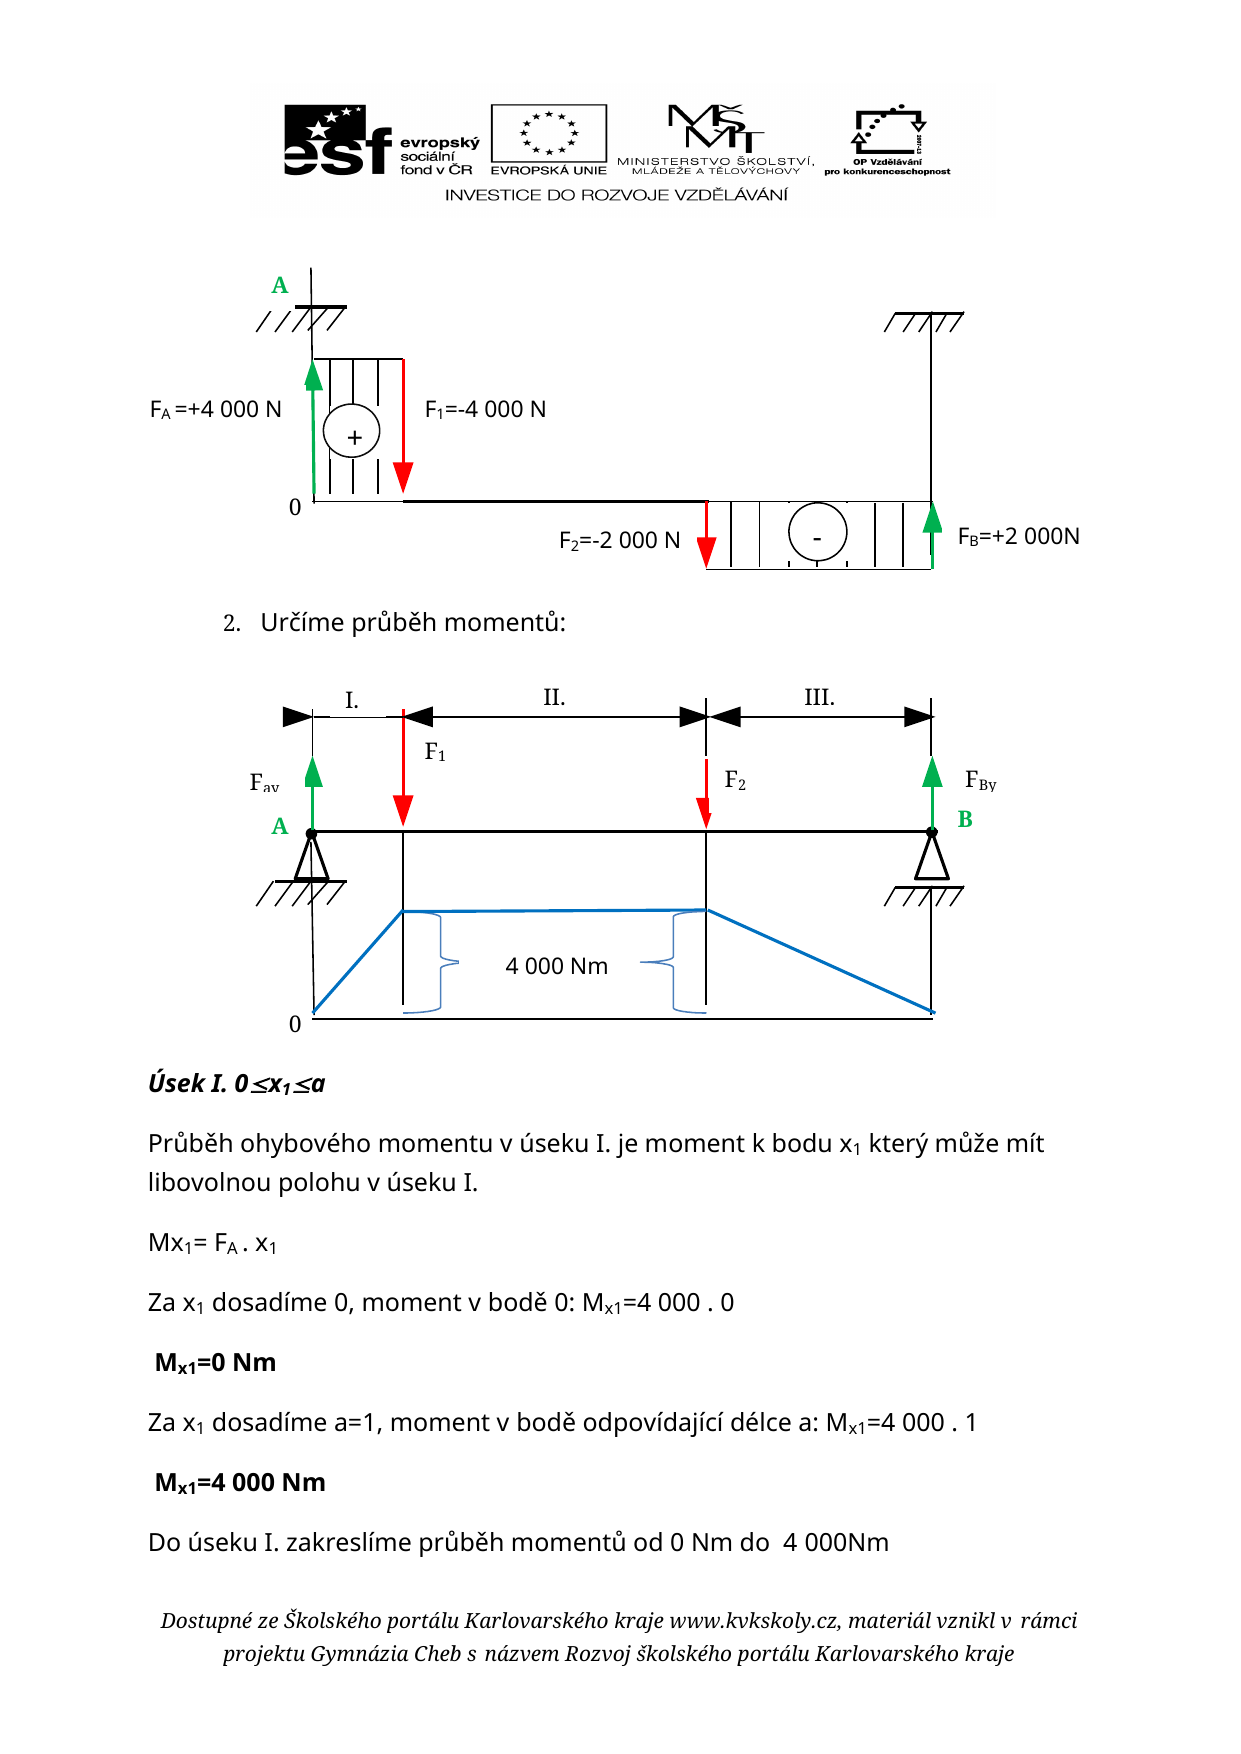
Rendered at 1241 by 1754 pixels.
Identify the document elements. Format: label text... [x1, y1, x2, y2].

list Určíme průběh momentů: [223, 605, 1093, 639]
text B [957, 803, 962, 834]
text Mx1= FA . x1 [148, 1225, 1093, 1259]
text FA =+4 000 N [149, 393, 291, 424]
text Průběh ohybového momentu v úseku I. je moment k bodu x1 který může mít libovolnou polohu v úseku I. [148, 1126, 1093, 1199]
text F1 [424, 735, 454, 766]
text Za x1 dosadíme a=1, moment v bodě odpovídající délce a: Mx1=4 000 . 1 [148, 1405, 1093, 1439]
text 4 000 Nm [474, 950, 640, 976]
text Do úseku I. zakreslíme průběh momentů od 0 Nm do 4 000Nm [148, 1525, 1093, 1559]
text Za x1 dosadíme 0, moment v bodě 0: Mx1=4 000 . 0 [148, 1285, 1093, 1319]
text Mx1=0 Nm [148, 1345, 1093, 1379]
text II. [543, 681, 594, 708]
text A [271, 288, 280, 300]
text 0 [288, 491, 293, 522]
text F2 [724, 763, 766, 794]
text A [271, 829, 280, 841]
text F2=-2 000 N [559, 524, 682, 556]
picture [249, 83, 996, 218]
text 0 [288, 1008, 293, 1039]
text Úsek I. 0x1a [148, 1066, 1093, 1100]
text A [271, 269, 280, 292]
text FBy [965, 763, 1022, 792]
text FB=+2 000N [957, 520, 1082, 551]
text Fay [249, 766, 290, 792]
text A [271, 809, 280, 833]
text III. [804, 681, 849, 705]
text Mx1=4 000 Nm [148, 1465, 1093, 1499]
text F1=-4 000 N [424, 393, 572, 424]
text I. [345, 684, 371, 709]
